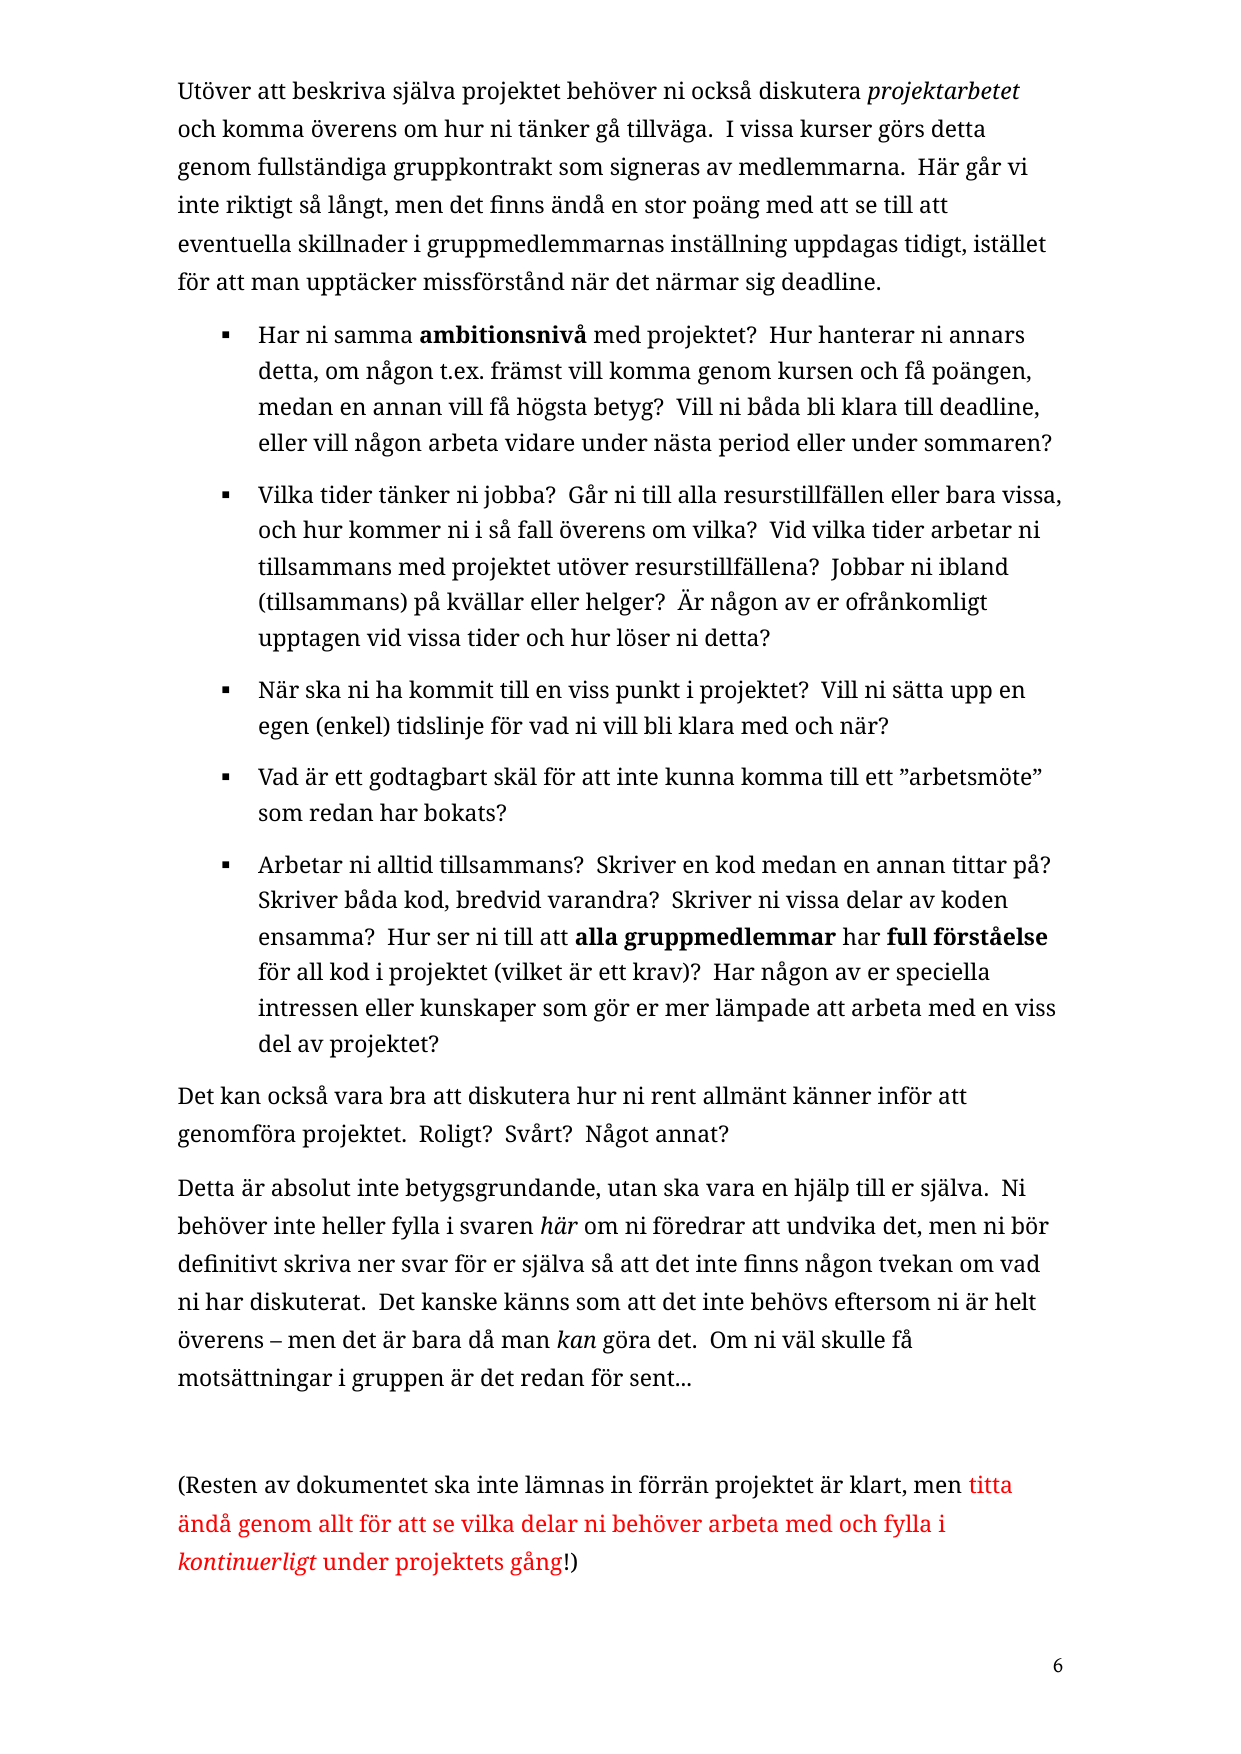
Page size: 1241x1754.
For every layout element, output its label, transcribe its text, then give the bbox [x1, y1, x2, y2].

text Utöver att beskriva själva projektet behöver ni också diskutera projektarbetet och komma överens om hur ni tänker gå tillväga. I vissa kurser görs detta genom fullständiga gruppkontrakt som signeras av medlemmarna. Här går vi inte riktigt så långt, men det finns ändå en stor poäng med att se till att eventuella skillnader i gruppmedlemmarnas inställning uppdagas tidigt, istället för att man upptäcker missförstånd när det närmar sig deadline. [177, 75, 1063, 297]
text Det kan också vara bra att diskutera hur ni rent allmänt känner inför att genomföra projektet. Roligt? Svårt? Något annat? [177, 1080, 1063, 1149]
list Vilka tider tänker ni jobba? Går ni till alla resurstillfällen eller bara vissa, och hur kommer ni i så fall överens om vilka? Vid vilka tider arbetar ni tillsammans med projektet utöver resurstillfällena? Jobbar ni ibland (tillsammans) på kvällar eller helger? Är någon av er ofrånkomligt upptagen vid vissa tider och hur löser ni detta? [220, 478, 1063, 653]
list Arbetar ni alltid tillsammans? Skriver en kod medan en annan tittar på? Skriver båda kod, bredvid varandra? Skriver ni vissa delar av koden ensamma? Hur ser ni till att alla gruppmedlemmar har full förståelse för all kod i projektet (vilket är ett krav)? Har någon av er speciella intressen eller kunskaper som gör er mer lämpade att arbeta med en viss del av projektet? [220, 848, 1063, 1059]
list Har ni samma ambitionsnivå med projektet? Hur hanterar ni annars detta, om någon t.ex. främst vill komma genom kursen och få poängen, medan en annan vill få högsta betyg? Vill ni båda bli klara till deadline, eller vill någon arbeta vidare under nästa period eller under sommaren? [220, 319, 1063, 458]
text (Resten av dokumentet ska inte lämnas in förrän projektet är klart, men titta ändå genom allt för att se vilka delar ni behöver arbeta med och fylla i kontinuerligt under projektets gång!) [177, 1469, 1063, 1577]
text Detta är absolut inte betygsgrundande, utan ska vara en hjälp till er själva. Ni behöver inte heller fylla i svaren här om ni föredrar att undvika det, men ni bör definitivt skriva ner svar för er själva så att det inte finns någon tvekan om vad ni har diskuterat. Det kanske känns som att det inte behövs eftersom ni är helt överens – men det är bara då man kan göra det. Om ni väl skulle få motsättningar i gruppen är det redan för sent... [177, 1171, 1063, 1393]
list När ska ni ha kommit till en viss punkt i projektet? Vill ni sätta upp en egen (enkel) tidslinje för vad ni vill bli klara med och när? [220, 674, 1063, 741]
list Vad är ett godtagbart skäl för att inte kunna komma till ett ”arbetsmöte” som redan har bokats? [220, 761, 1063, 828]
